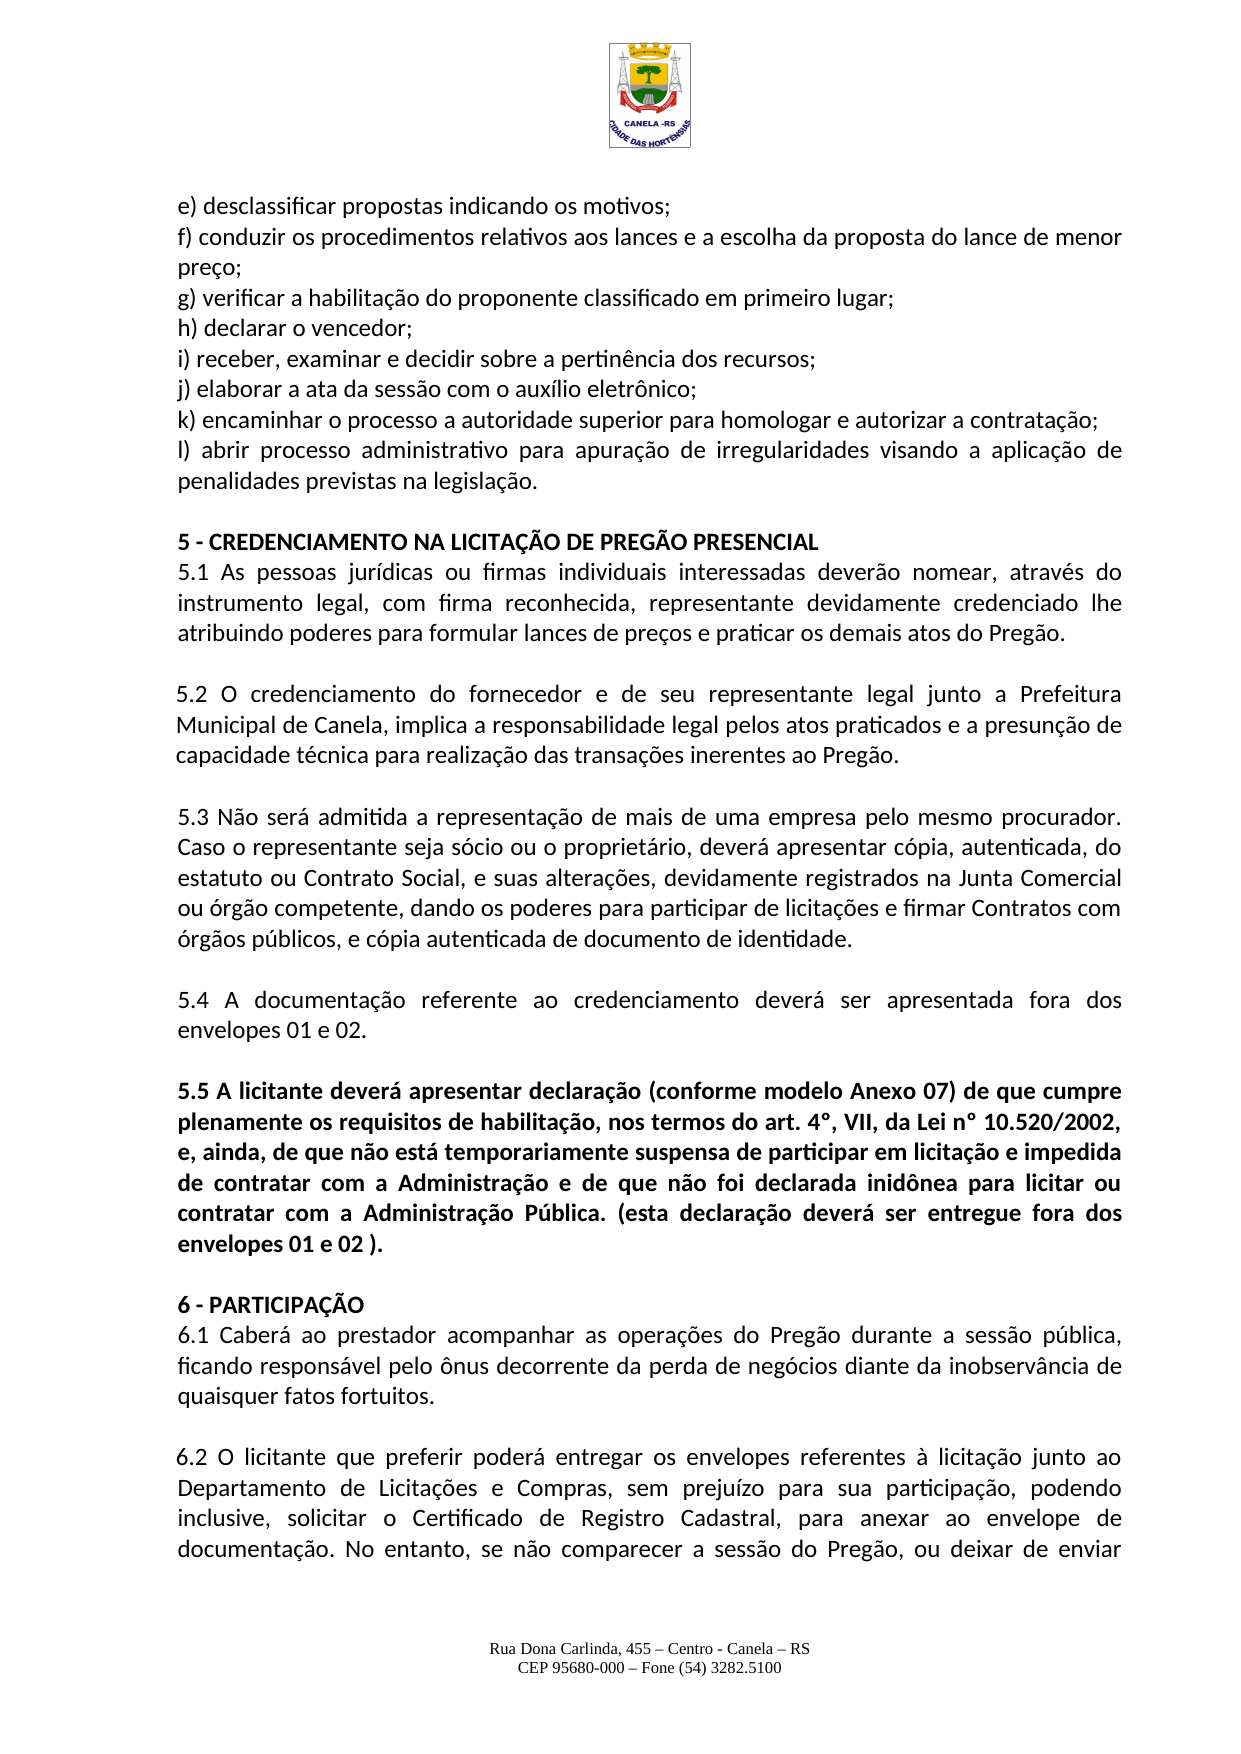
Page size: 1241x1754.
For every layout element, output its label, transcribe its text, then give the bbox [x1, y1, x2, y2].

text k) encaminhar o processo a autoridade superior para homologar e autorizar a contratação; [177, 404, 1122, 434]
text e) desclassificar propostas indicando os motivos; [177, 190, 1122, 221]
text i) receber, examinar e decidir sobre a pertinência dos recursos; [177, 343, 1122, 373]
text g) verificar a habilitação do proponente classificado em primeiro lugar; [177, 282, 1122, 312]
text 5.5 A licitante deverá apresentar declaração (conforme modelo Anexo 07) de que cumpre plenamente os requisitos de habilitação, nos termos do art. 4º, VII, da Lei nº 10.520/2002, e, ainda, de que não está temporariamente suspensa de participar em licitação e impedida de contratar com a Administração e de que não foi declarada inidônea para licitar ou contratar com a Administração Pública. (esta declaração deverá ser entregue fora dos envelopes 01 e 02 ). [177, 1075, 1122, 1258]
text f) conduzir os procedimentos relativos aos lances e a escolha da proposta do lance de menor preço; [177, 221, 1122, 282]
picture [610, 44, 690, 147]
text h) declarar o vencedor; [177, 312, 1122, 343]
text 5.1 As pessoas jurídicas ou firmas individuais interessadas deverão nomear, através do instrumento legal, com firma reconhecida, representante devidamente credenciado lhe atribuindo poderes para formular lances de preços e praticar os demais atos do Pregão. [177, 556, 1122, 648]
text 5 - CREDENCIAMENTO NA LICITAÇÃO DE PREGÃO PRESENCIAL [177, 526, 1122, 556]
text 6.2 O licitante que preferir poderá entregar os envelopes referentes à licitação junto ao Departamento de Licitações e Compras, sem prejuízo para sua participação, podendo inclusive, solicitar o Certificado de Registro Cadastral, para anexar ao envelope de documentação. No entanto, se não comparecer a sessão do Pregão, ou deixar de enviar [176, 1442, 1122, 1564]
text 6.1 Caberá ao prestador acompanhar as operações do Pregão durante a sessão pública, ficando responsável pelo ônus decorrente da perda de negócios diante da inobservância de quaisquer fatos fortuitos. [177, 1319, 1122, 1411]
text l) abrir processo administrativo para apuração de irregularidades visando a aplicação de penalidades previstas na legislação. [177, 434, 1122, 495]
text 5.2 O credenciamento do fornecedor e de seu representante legal junto a Prefeitura Municipal de Canela, implica a responsabilidade legal pelos atos praticados e a presunção de capacidade técnica para realização das transações inerentes ao Pregão. [176, 678, 1122, 770]
text 5.4 A documentação referente ao credenciamento deverá ser apresentada fora dos envelopes 01 e 02. [177, 984, 1122, 1045]
text 5.3 Não será admitida a representação de mais de uma empresa pelo mesmo procurador. Caso o representante seja sócio ou o proprietário, deverá apresentar cópia, autenticada, do estatuto ou Contrato Social, e suas alterações, devidamente registrados na Junta Comercial ou órgão competente, dando os poderes para participar de licitações e firmar Contratos com órgãos públicos, e cópia autenticada de documento de identidade. [177, 801, 1122, 953]
text j) elaborar a ata da sessão com o auxílio eletrônico; [177, 373, 1122, 404]
text 6 - PARTICIPAÇÃO [177, 1289, 1122, 1319]
